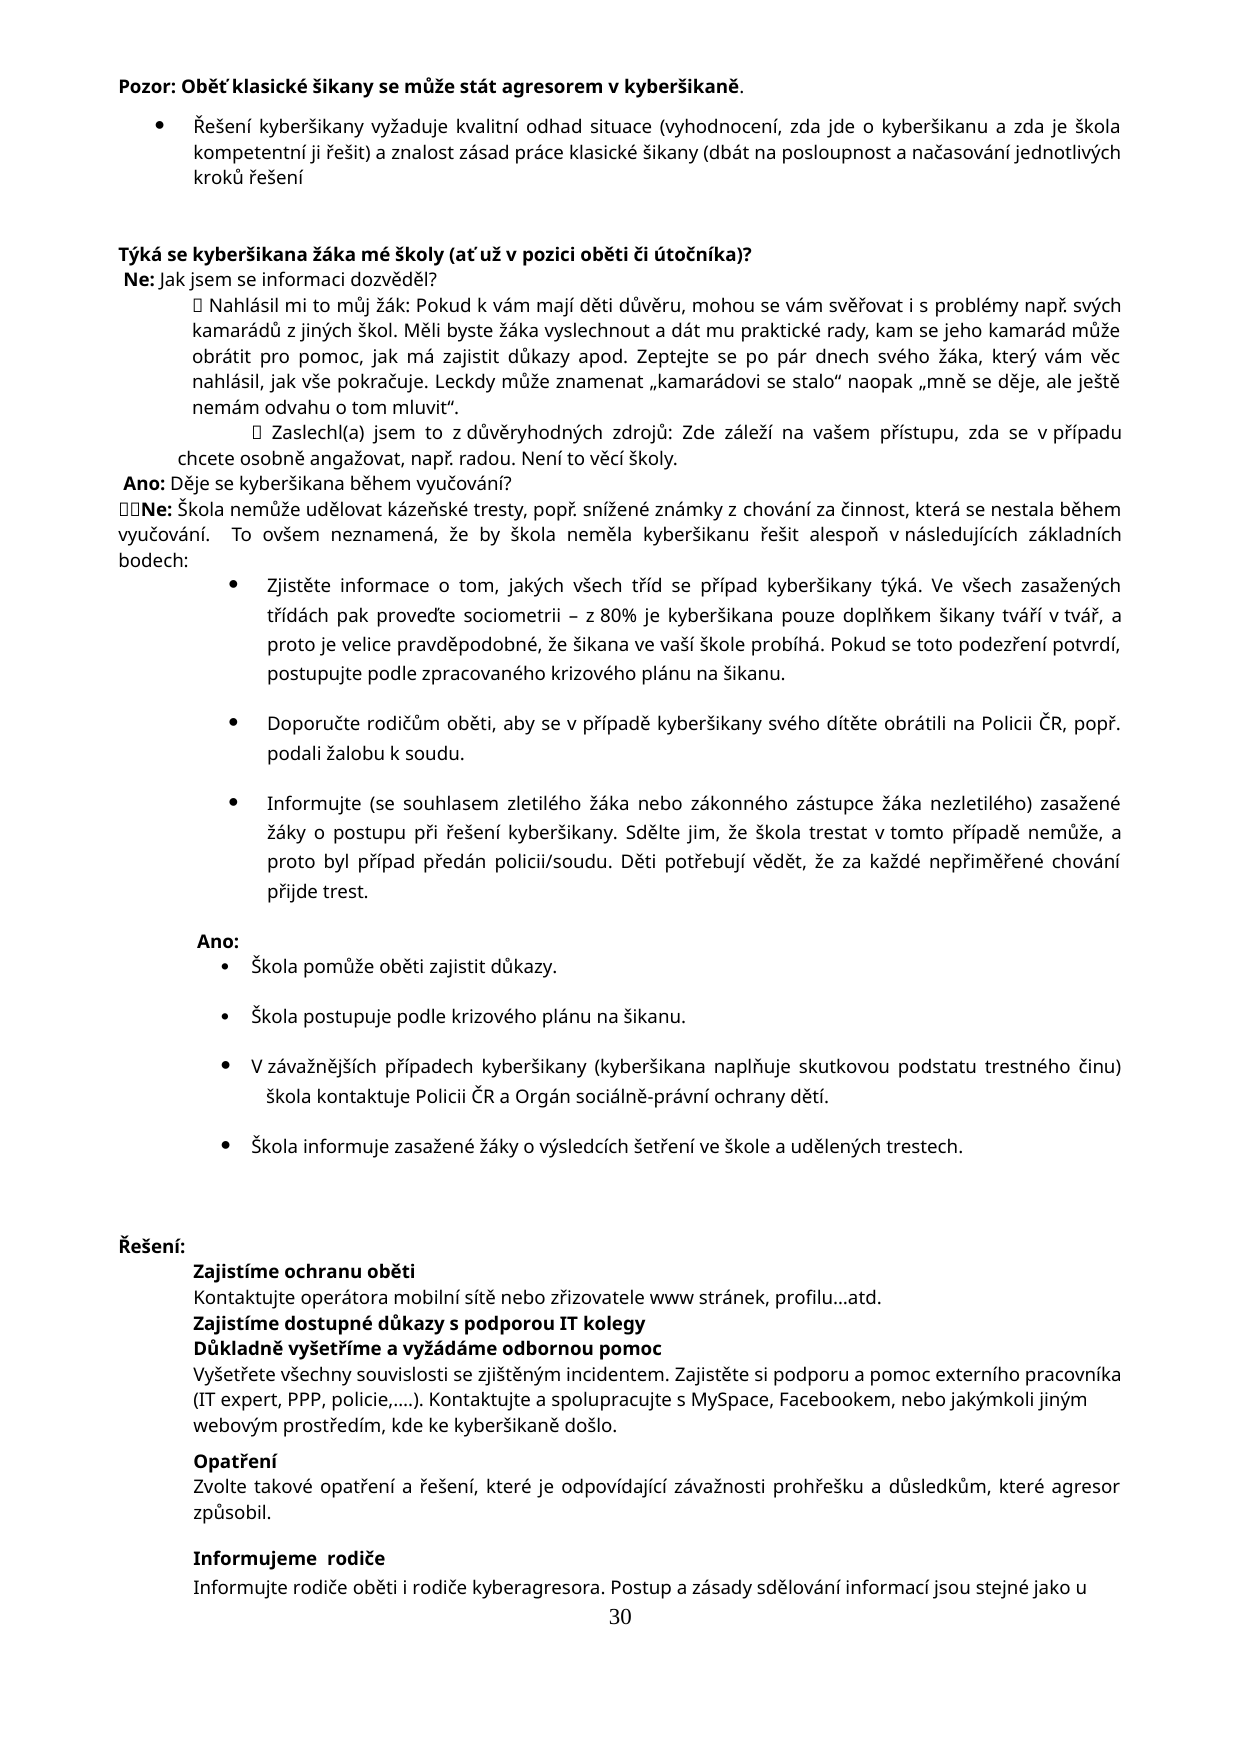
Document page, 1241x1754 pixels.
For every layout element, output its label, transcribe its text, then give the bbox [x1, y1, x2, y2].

text Ano: [118, 928, 1122, 953]
text Ne: Jak jsem se informaci dozvěděl? [118, 267, 1122, 292]
text Zajistíme ochranu oběti [193, 1259, 1122, 1284]
text Řešení: [118, 1233, 1122, 1259]
text Ano: Děje se kyberšikana během vyučování? [118, 471, 1122, 496]
list Informujte (se souhlasem zletilého žáka nebo zákonného zástupce žáka nezletilého) zasažené žáky o postupu při řešení kyberšikany. Sdělte jim, že škola trestat v tomto případě nemůže, a proto byl případ předán policii/soudu. Děti potřebují vědět, že za každé nepřiměřené chování přijde trest. [229, 790, 1122, 903]
list Doporučte rodičům oběti, aby se v případě kyberšikany svého dítěte obrátili na Policii ČR, popř. podali žalobu k soudu. [229, 711, 1122, 766]
list V závažnějších případech kyberšikany (kyberšikana naplňuje skutkovou podstatu trestného činu) škola kontaktuje Policii ČR a Orgán sociálně-právní ochrany dětí. [222, 1054, 1122, 1108]
text Kontaktujte operátora mobilní sítě nebo zřizovatele www stránek, profilu…atd. [193, 1284, 1122, 1310]
list Škola informuje zasažené žáky o výsledcích šetření ve škole a udělených trestech. [222, 1133, 1122, 1159]
text Důkladně vyšetříme a vyžádáme odbornou pomoc Vyšetřete všechny souvislosti se zjištěným incidentem. Zajistěte si podporu a pomoc externího pracovníka (IT expert, PPP, policie,….). Kontaktujte a spolupracujte s MySpace, Facebookem, nebo jakýmkoli jiným webovým prostředím, kde ke kyberšikaně došlo. [193, 1335, 1122, 1437]
text  Nahlásil mi to můj žák: Pokud k vám mají děti důvěru, mohou se vám svěřovat i s problémy např. svých kamarádů z jiných škol. Měli byste žáka vyslechnout a dát mu praktické rady, kam se jeho kamarád může obrátit pro pomoc, jak má zajistit důkazy apod. Zeptejte se po pár dnech svého žáka, který vám věc nahlásil, jak vše pokračuje. Leckdy může znamenat „kamarádovi se stalo“ naopak „mně se děje, ale ještě nemám odvahu o tom mluvit“. [192, 292, 1122, 420]
list Škola postupuje podle krizového plánu na šikanu. [222, 1004, 1122, 1029]
list Škola pomůže oběti zajistit důkazy. [222, 953, 1122, 979]
list Řešení kyberšikany vyžaduje kvalitní odhad situace (vyhodnocení, zda jde o kyberšikanu a zda je škola kompetentní ji řešit) a znalost zásad práce klasické šikany (dbát na posloupnost a načasování jednotlivých kroků řešení [156, 113, 1122, 190]
text Zajistíme dostupné důkazy s podporou IT kolegy [193, 1310, 1122, 1335]
list Zjistěte informace o tom, jakých všech tříd se případ kyberšikany týká. Ve všech zasažených třídách pak proveďte sociometrii – z 80% je kyberšikana pouze doplňkem šikany tváří v tvář, a proto je velice pravděpodobné, že šikana ve vaší škole probíhá. Pokud se toto podezření potvrdí, postupujte podle zpracovaného krizového plánu na šikanu. [229, 573, 1122, 686]
text  Zaslechl(a) jsem to z důvěryhodných zdrojů: Zde záleží na vašem přístupu, zda se v případu chcete osobně angažovat, např. radou. Není to věcí školy. [177, 420, 1122, 471]
text Týká se kyberšikana žáka mé školy (ať už v pozici oběti či útočníka)? [118, 241, 1122, 267]
text Opatření Zvolte takové opatření a řešení, které je odpovídající závažnosti prohřešku a důsledkům, které agresor způsobil. [193, 1448, 1122, 1524]
text Informujeme rodiče Informujte rodiče oběti i rodiče kyberagresora. Postup a zásady sdělování informací jsou stejné jako u [193, 1545, 1122, 1600]
text Pozor: Oběť klasické šikany se může stát agresorem v kyberšikaně. [118, 74, 1122, 99]
text Ne: Škola nemůže udělovat kázeňské tresty, popř. snížené známky z chování za činnost, která se nestala během vyučování. To ovšem neznamená, že by škola neměla kyberšikanu řešit alespoň v následujících základních bodech: [118, 496, 1122, 573]
